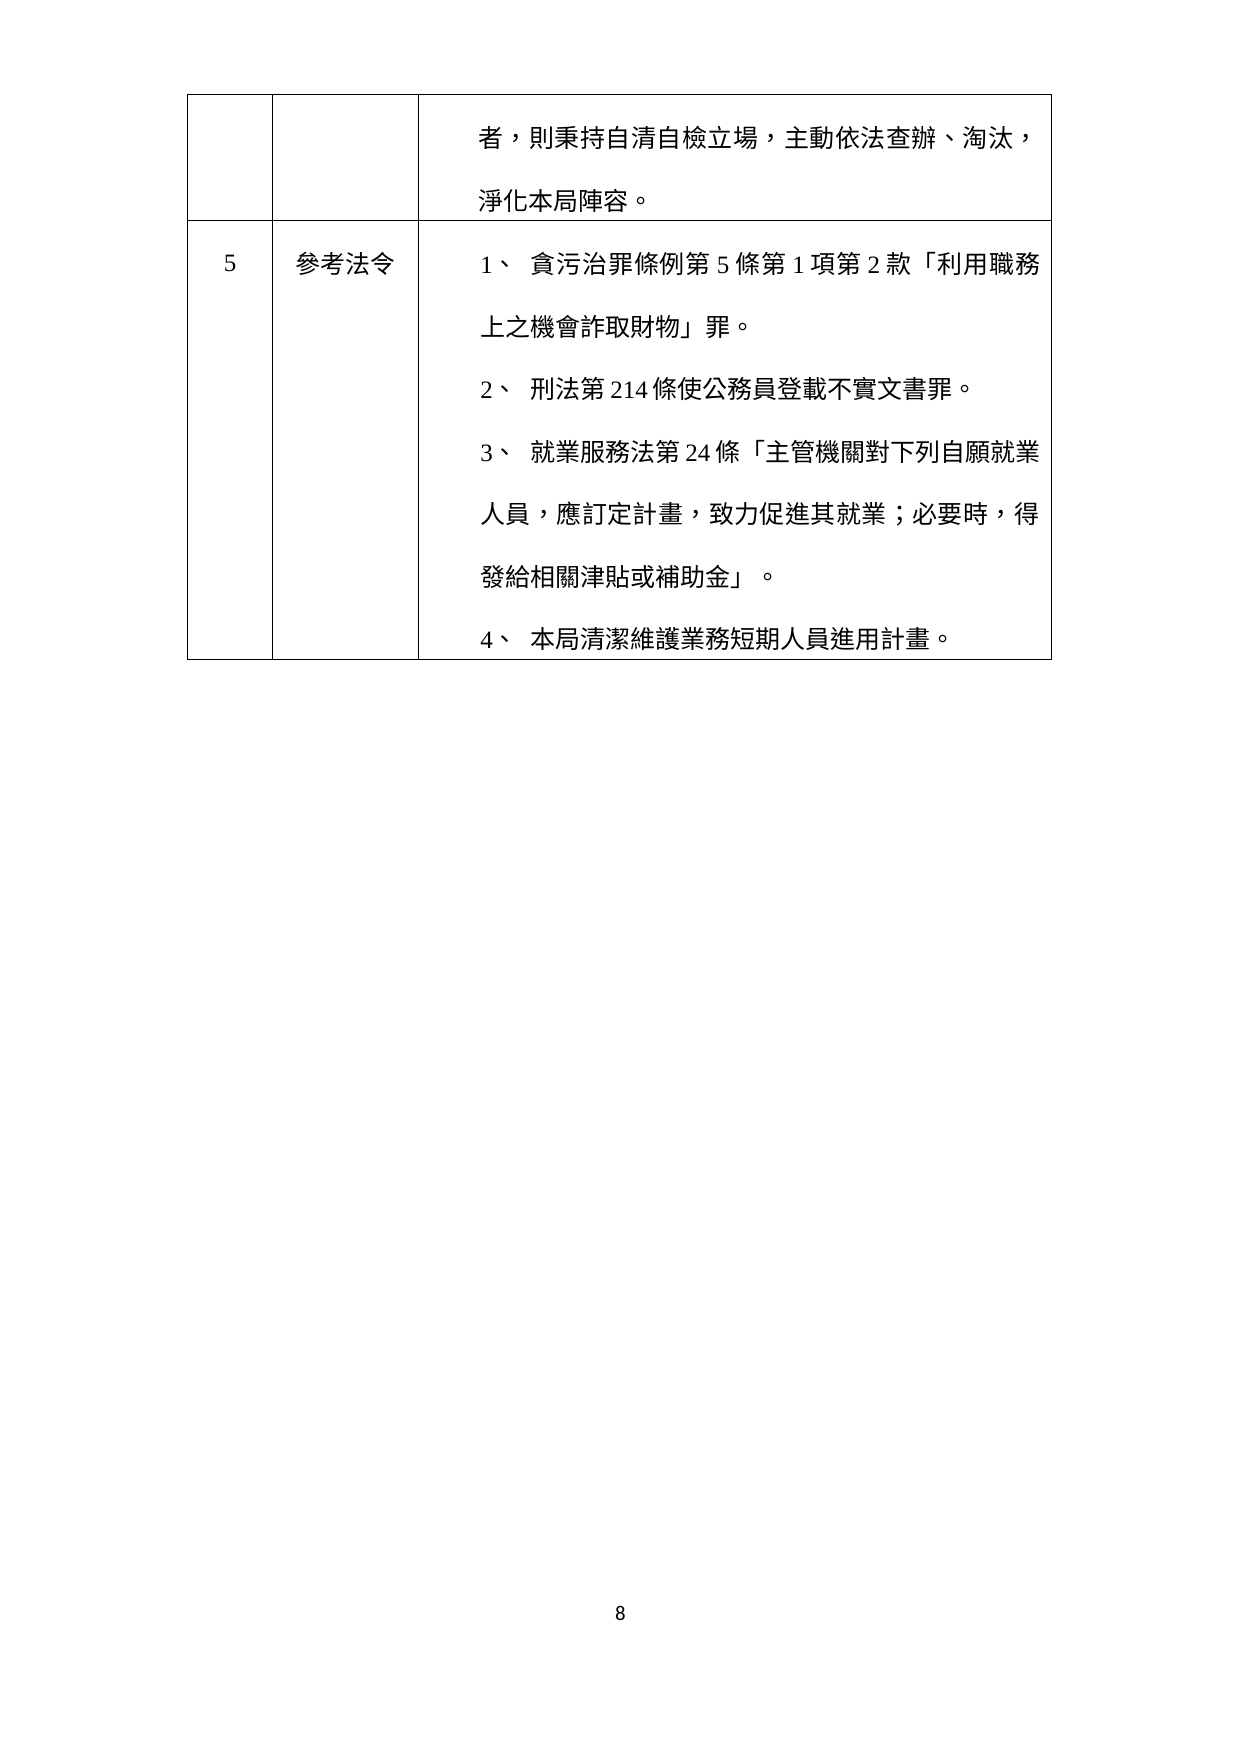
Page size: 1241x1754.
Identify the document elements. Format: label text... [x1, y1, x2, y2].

table_cell [188, 95, 272, 220]
table_cell [273, 95, 418, 220]
table_cell 貪污治罪條例第5條第1項第2款「利用職務上之機會詐取財物」罪。 刑法第214條使公務員登載不實文書罪。 就業服務法第24條「主管機關對下列自願就業人員，應訂定計畫，致力促進其就業；必要時，得發給相關津貼或補助金」。 本局清潔維護業務短期人員進用計畫。 [419, 221, 1051, 659]
table_cell 參考法令 [273, 221, 418, 659]
table_cell 5 [188, 221, 272, 659]
table_cell 訂定工作管理規範 建立差勤管理規範，提高行政效率及落實勤務督導，例如建立工時管理一覽表，詳列工作內容、工作時間、差勤狀況等，並按時回傳本局業管單位俾利抽查出勤狀況；另加強面試程序準則，以落實進用公平性。 落實分班表及工作日誌管理 短期進用人員應詳實填寫分班表及工作日誌，並由業管單位統一格式方便後續與差勤紀錄對照得知短期人員出勤狀況，例如詳實記載出勤紀錄、負責範圍、勞安衛生管理事項等。 主動關懷及加強督考查核機制 各級主管應多加關懷、鼓勵隊員拒絕不法情事，並落實清潔隊自主管理並強化分層負責管理機制，可請業務單位不定期抽查區隊實際工作情形，將缺失列為考核項目。 落實勞動安全維護機制 建議各區清潔隊班長或隊員隨機陪同出勤，並以點名紀錄表方式記載出缺勤狀況，隨時掌握人員勤務安全，落實勞安規定。 辦理法治宣導 積極利用教育講習時機，聘請專家學者向同仁宣導利用職務上之機會詐取財物罪構成要件法界實務見解及案例解說，加強同仁執行相關業務時應注意事項，並對可能觸法之行為有所警惕，本室業於108年8月29日及同年9月9日辦理相關講座，以達宣導之效。 強化面試小組功能 為符合進用程序完整及公平性考量，應組成2人以上面試小組進行人員審核，同時針對面試過程應作成紀錄以供本局備查。 違紀傾向告誡輔導、發現不法主動查辦 短期進用人員若發現或風聞有違反風紀之虞者，應立即告知主管或政風單位，如有屢勸不聽、不適任者，則秉持自清自檢立場，主動依法查辦、淘汰，淨化本局陣容。 [419, 95, 1051, 220]
